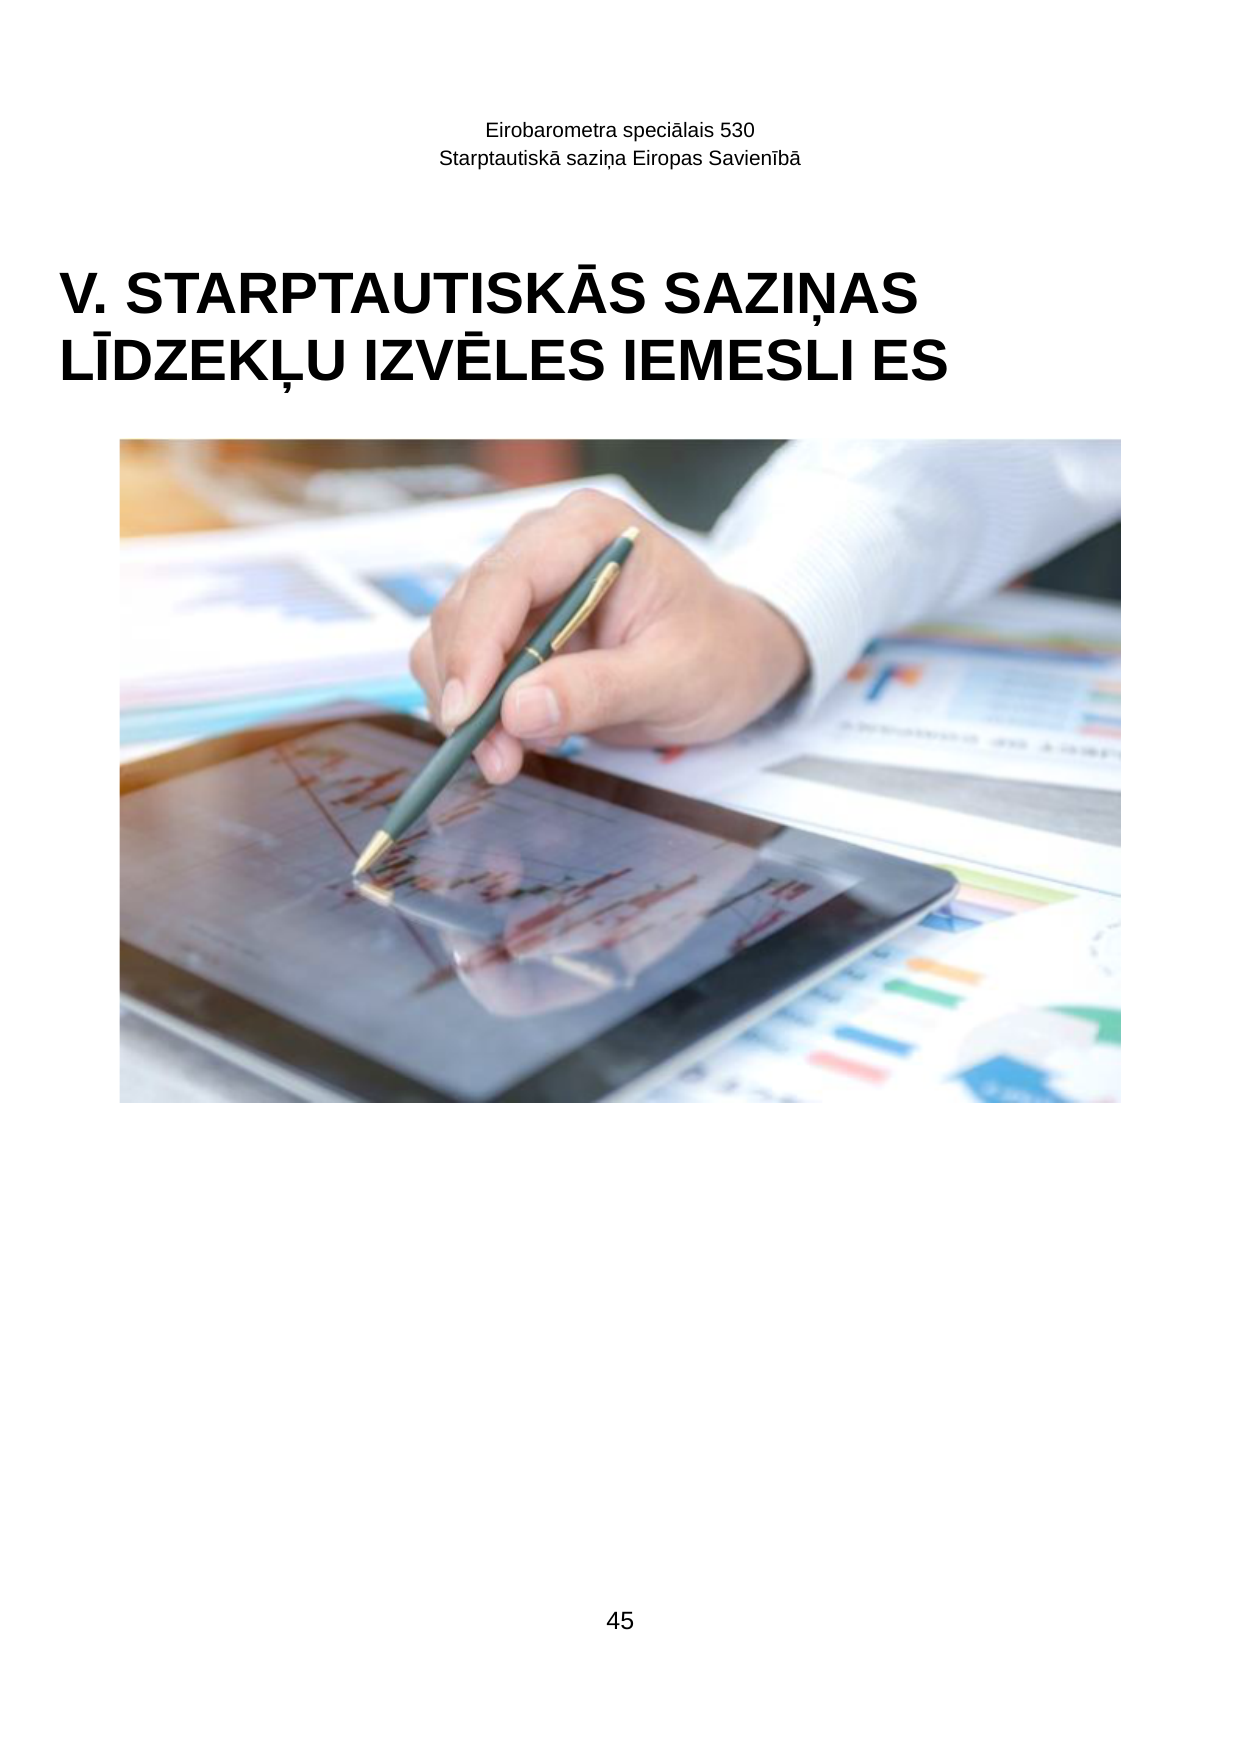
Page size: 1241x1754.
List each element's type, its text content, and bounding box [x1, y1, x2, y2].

subtitle V. STARPTAUTISKĀS SAZIŅAS LĪDZEKĻU IZVĒLES IEMESLI ES [59, 259, 1181, 393]
picture [119, 438, 1121, 1103]
